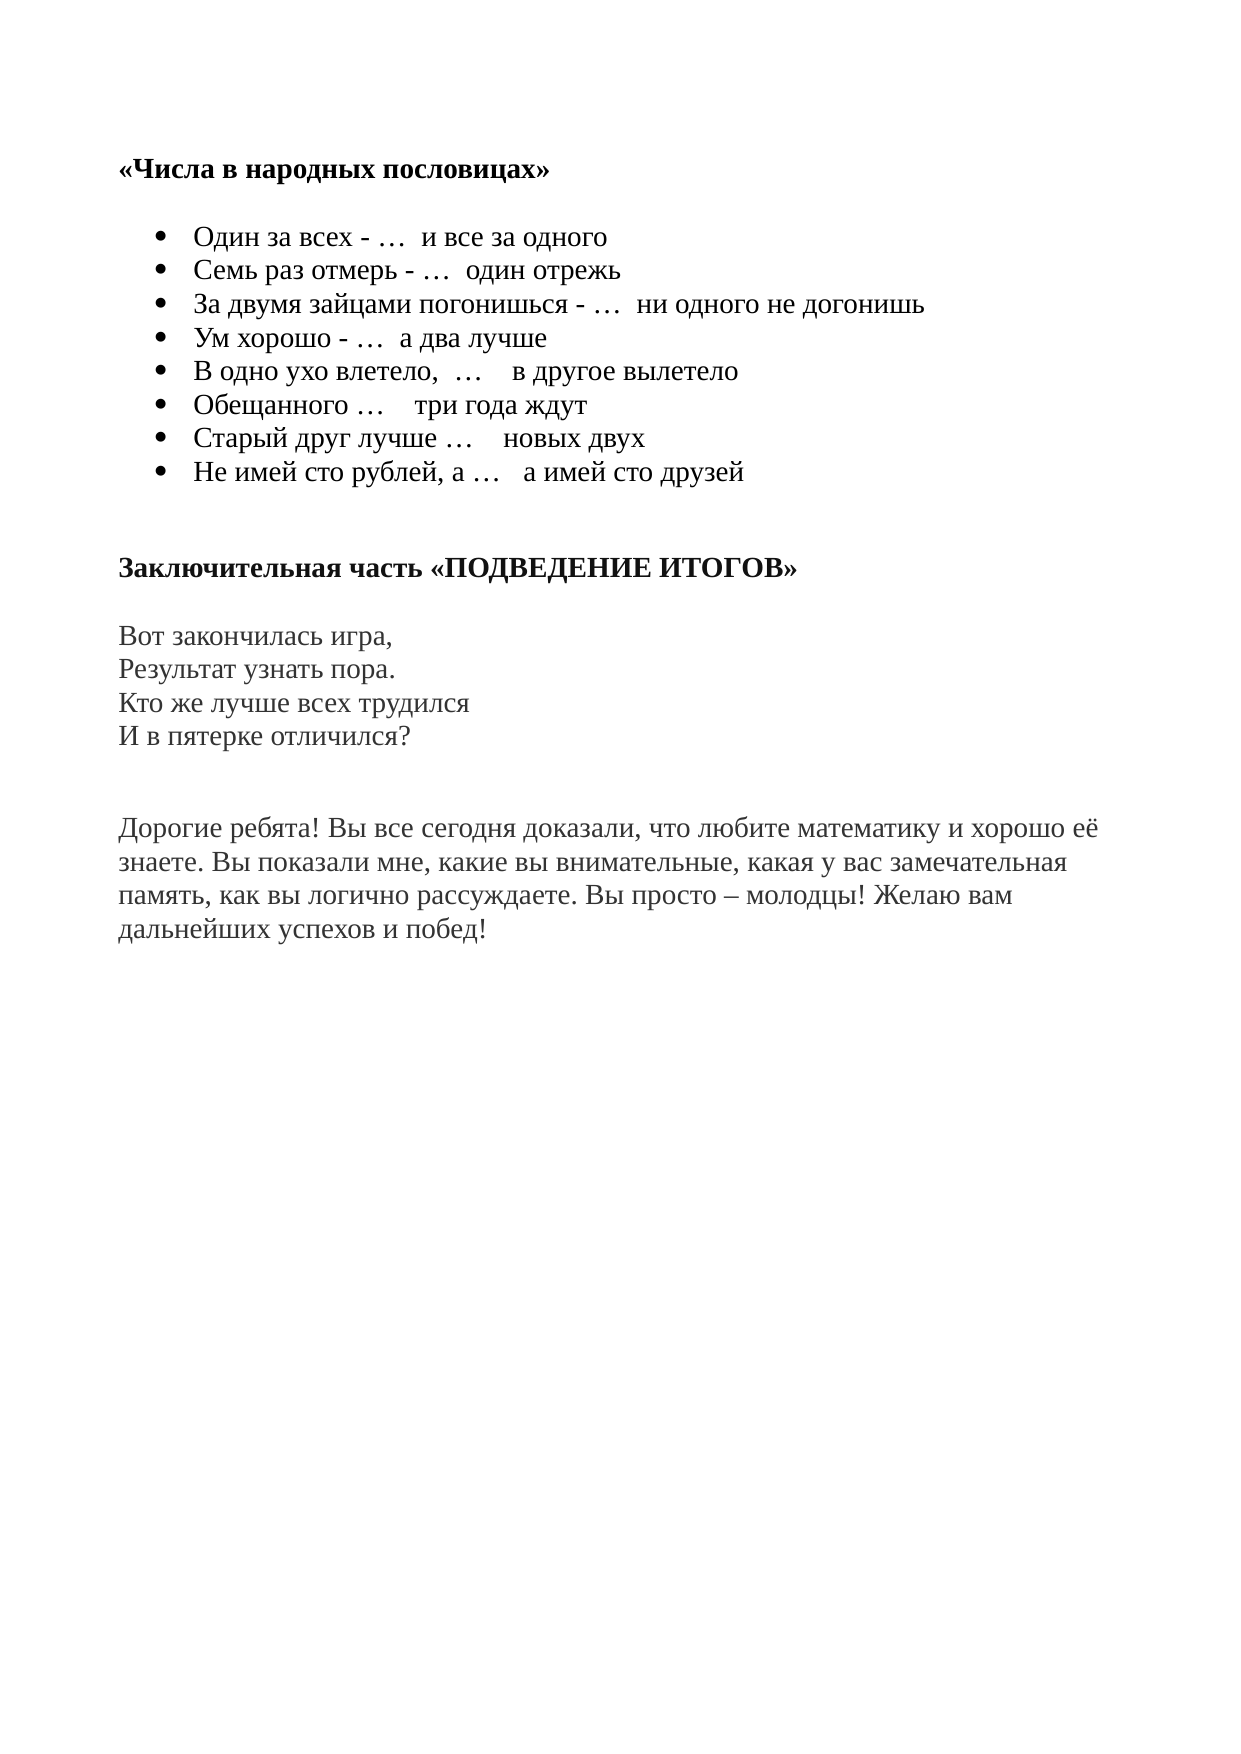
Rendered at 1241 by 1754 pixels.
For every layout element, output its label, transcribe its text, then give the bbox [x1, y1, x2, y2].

list Один за всех - … и все за одного [156, 219, 1122, 252]
text Заключительная часть «ПОДВЕДЕНИЕ ИТОГОВ» Вот закончилась игра, Результат узнать пора. Кто же лучше всех трудился И в пятерке отличился? [118, 551, 1122, 752]
list Семь раз отмерь - … один отрежь [156, 252, 1122, 286]
list Ум хорошо - … а два лучше [156, 320, 1122, 353]
list За двумя зайцами погонишься - … ни одного не догонишь [156, 286, 1122, 320]
list В одно ухо влетело, … в другое вылетело [156, 353, 1122, 387]
text «Числа в народных пословицах» [118, 152, 1122, 185]
list Обещанного … три года ждут [156, 387, 1122, 421]
list Старый друг лучше … новых двух [156, 421, 1122, 454]
list Не имей сто рублей, а … а имей сто друзей [156, 454, 1122, 488]
text Дорогие ребята! Вы все сегодня доказали, что любите математику и хорошо её знаете. Вы показали мне, какие вы внимательные, какая у вас замечательная память, как вы логично рассуждаете. Вы просто – молодцы! Желаю вам дальнейших успехов и побед! [118, 810, 1122, 944]
